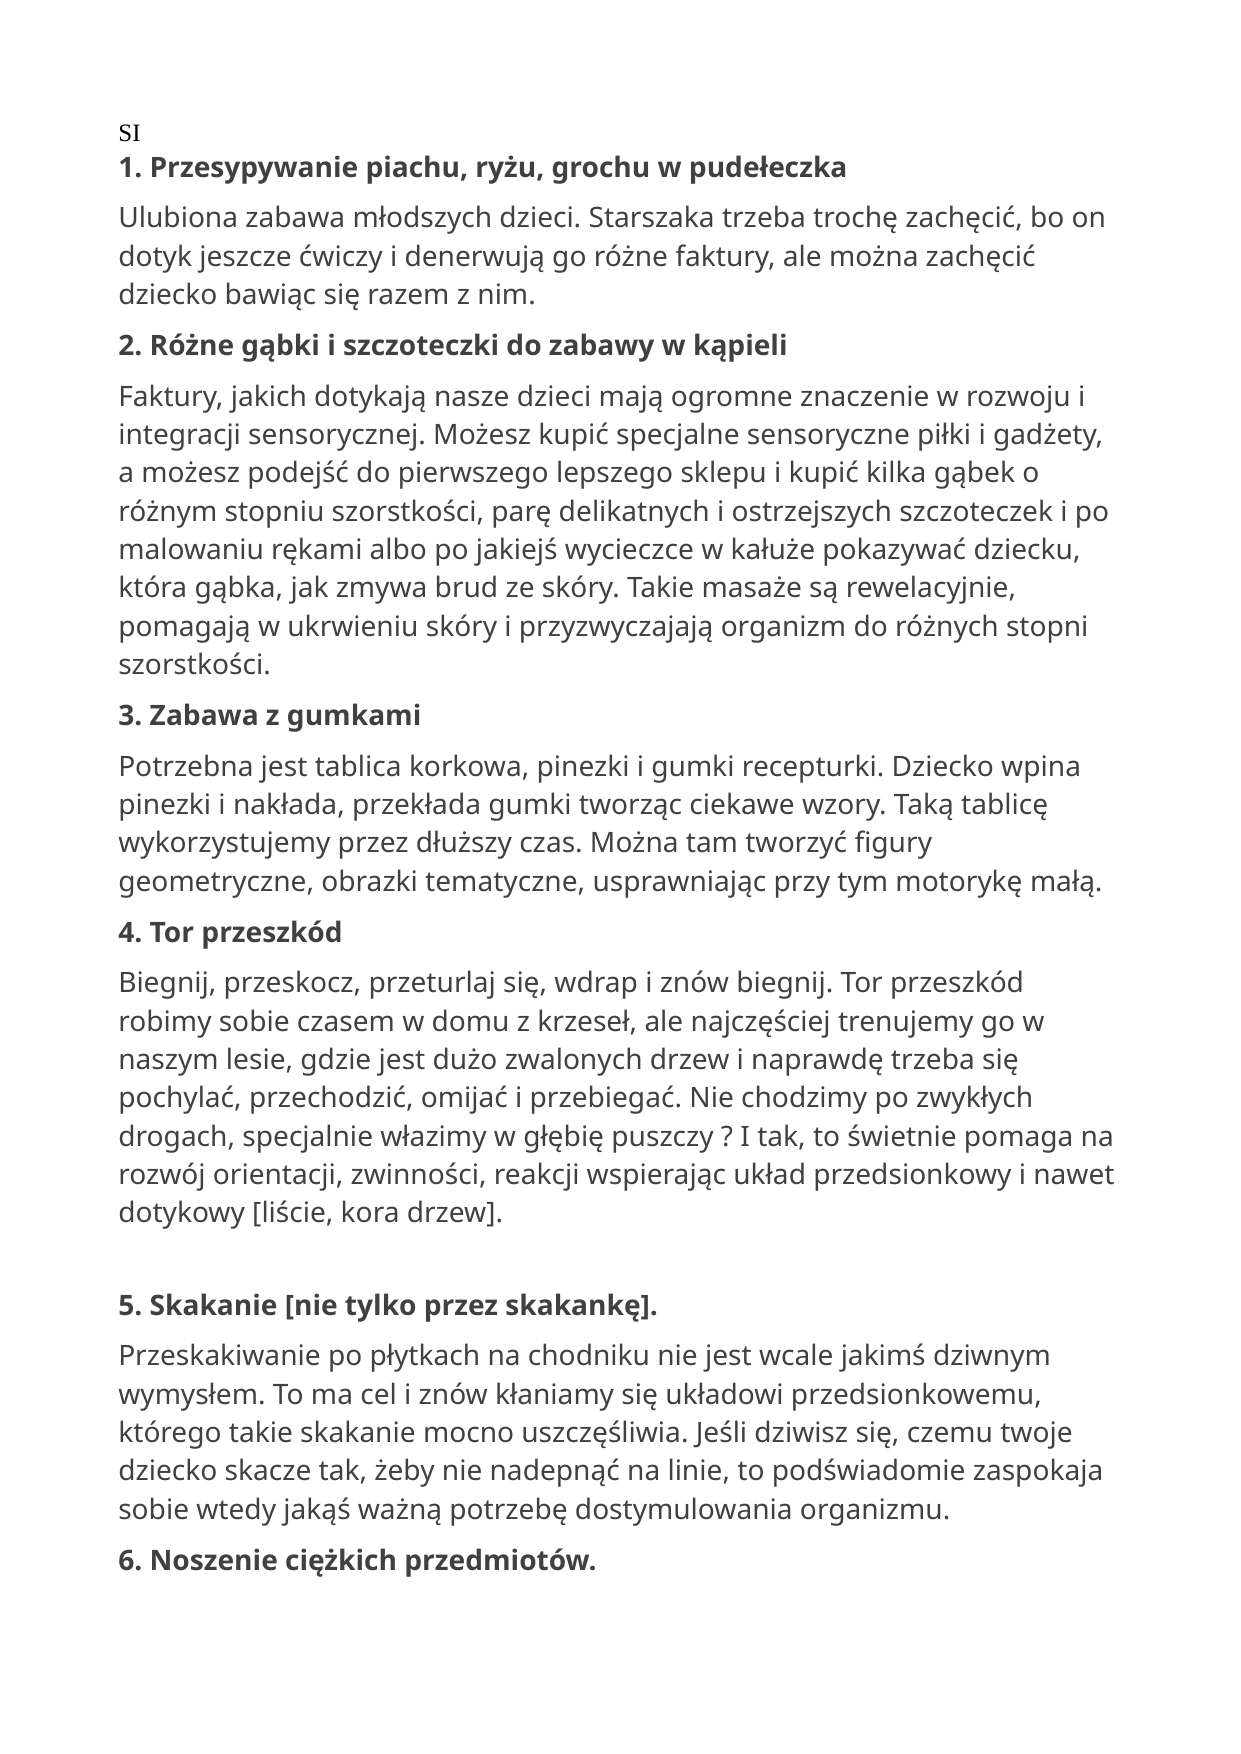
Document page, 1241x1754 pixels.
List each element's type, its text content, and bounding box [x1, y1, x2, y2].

text SI [118, 118, 1122, 147]
text Faktury, jakich dotykają nasze dzieci mają ogromne znaczenie w rozwoju i integracji sensorycznej. Możesz kupić specjalne sensoryczne piłki i gadżety, a możesz podejść do pierwszego lepszego sklepu i kupić kilka gąbek o różnym stopniu szorstkości, parę delikatnych i ostrzejszych szczoteczek i po malowaniu rękami albo po jakiejś wycieczce w kałuże pokazywać dziecku, która gąbka, jak zmywa brud ze skóry. Takie masaże są rewelacyjnie, pomagają w ukrwieniu skóry i przyzwyczajają organizm do różnych stopni szorstkości. [118, 376, 1122, 683]
text Przeskakiwanie po płytkach na chodniku nie jest wcale jakimś dziwnym wymysłem. To ma cel i znów kłaniamy się układowi przedsionkowemu, którego takie skakanie mocno uszczęśliwia. Jeśli dziwisz się, czemu twoje dziecko skacze tak, żeby nie nadepnąć na linie, to podświadomie zaspokaja sobie wtedy jakąś ważną potrzebę dostymulowania organizmu. [118, 1336, 1122, 1527]
text 1. Przesypywanie piachu, ryżu, grochu w pudełeczka [118, 147, 1122, 185]
text 4. Tor przeszkód [118, 912, 1122, 950]
text 6. Noszenie ciężkich przedmiotów. [118, 1540, 1122, 1578]
text Potrzebna jest tablica korkowa, pinezki i gumki recepturki. Dziecko wpina pinezki i nakłada, przekłada gumki tworząc ciekawe wzory. Taką tablicę wykorzystujemy przez dłuższy czas. Można tam tworzyć figury geometryczne, obrazki tematyczne, usprawniając przy tym motorykę małą. [118, 746, 1122, 899]
text Biegnij, przeskocz, przeturlaj się, wdrap i znów biegnij. Tor przeszkód robimy sobie czasem w domu z krzeseł, ale najczęściej trenujemy go w naszym lesie, gdzie jest dużo zwalonych drzew i naprawdę trzeba się pochylać, przechodzić, omijać i przebiegać. Nie chodzimy po zwykłych drogach, specjalnie włazimy w głębię puszczy ? I tak, to świetnie pomaga na rozwój orientacji, zwinności, reakcji wspierając układ przedsionkowy i nawet dotykowy [liście, kora drzew]. [118, 963, 1122, 1231]
text Ulubiona zabawa młodszych dzieci. Starszaka trzeba trochę zachęcić, bo on dotyk jeszcze ćwiczy i denerwują go różne faktury, ale można zachęcić dziecko bawiąc się razem z nim. [118, 198, 1122, 313]
text 3. Zabawa z gumkami [118, 695, 1122, 733]
text 2. Różne gąbki i szczoteczki do zabawy w kąpieli [118, 325, 1122, 363]
text 5. Skakanie [nie tylko przez skakankę]. [118, 1285, 1122, 1323]
